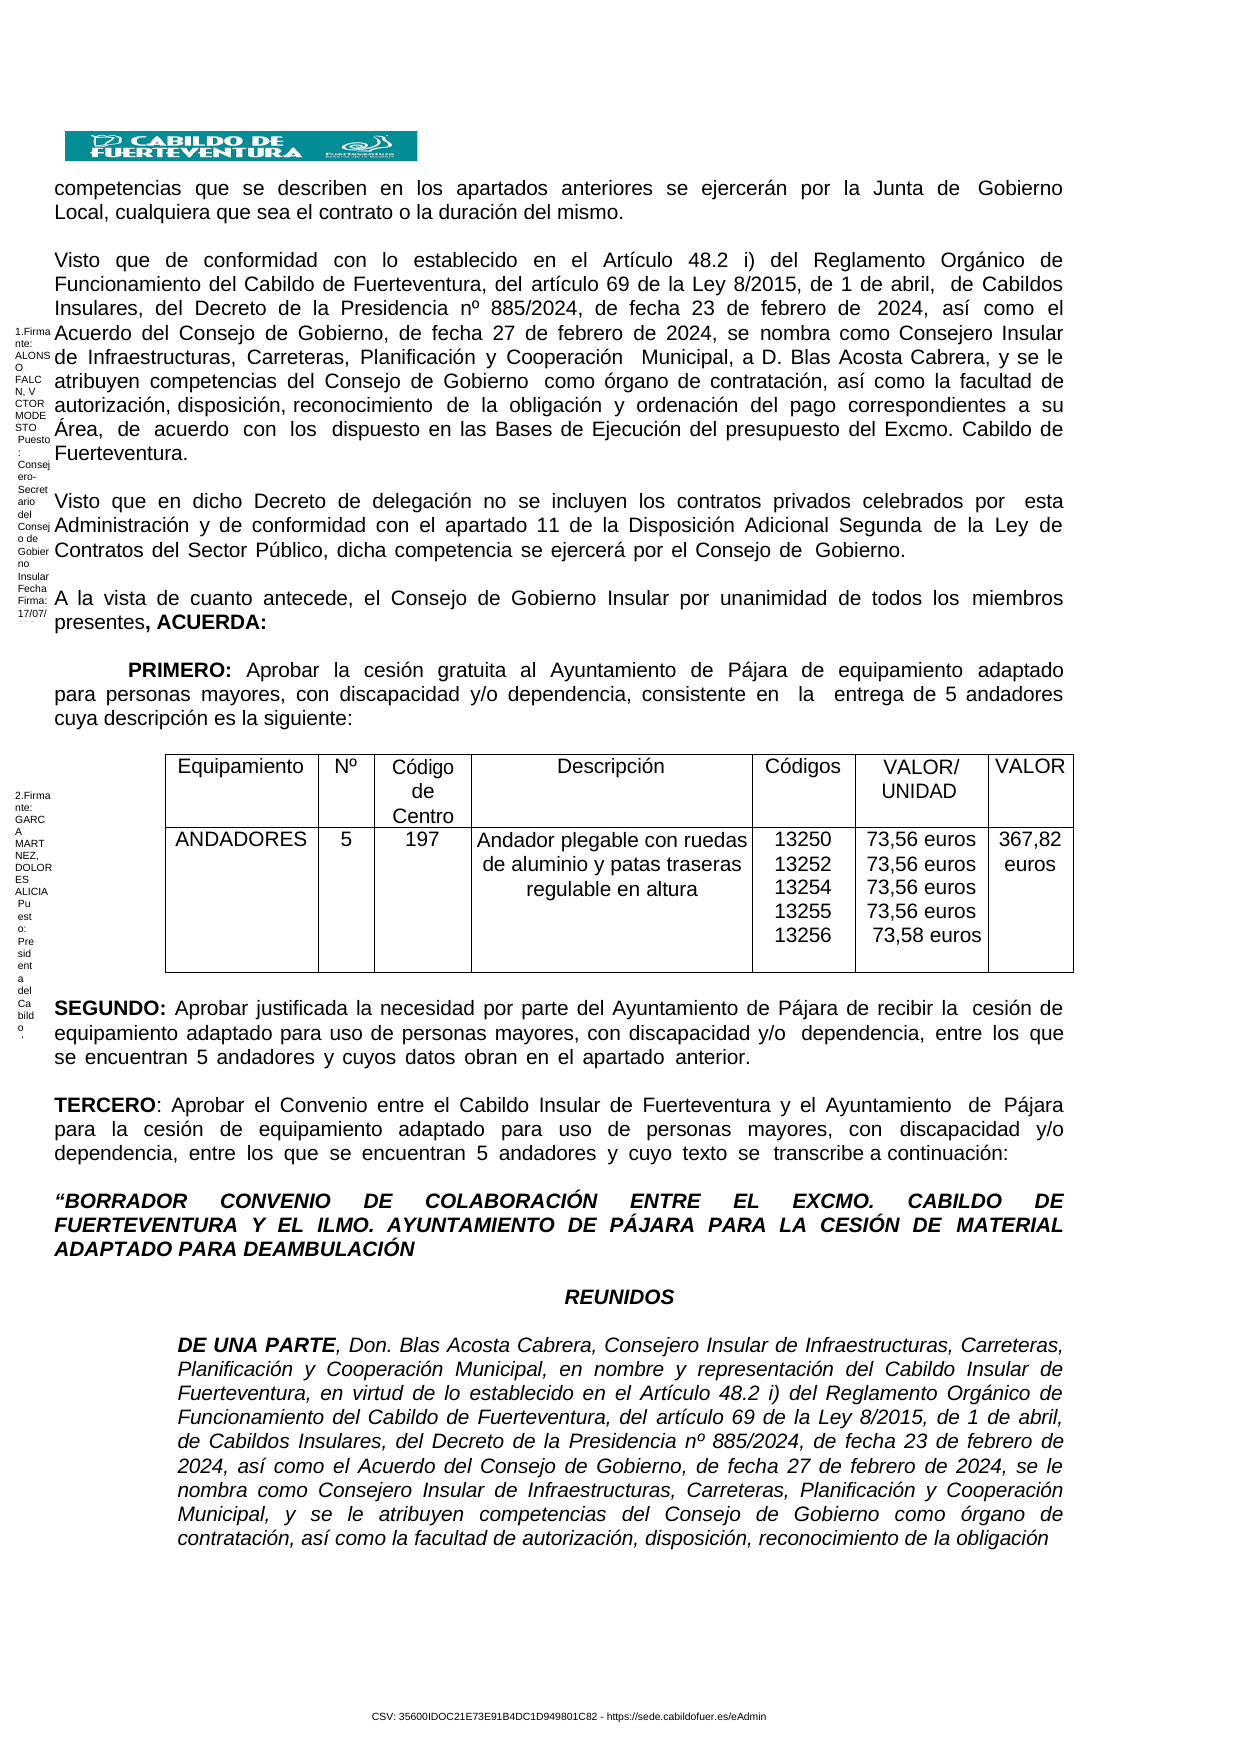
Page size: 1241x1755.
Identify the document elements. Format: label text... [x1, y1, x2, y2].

text Puesto: Consejero-Secretario del Consejo de Gobierno Insular Fecha Firma: 17/07/2024 11:57:58 [18, 434, 51, 621]
text SEGUNDO: Aprobar justificada la necesidad por parte del Ayuntamiento de Pájara de recibir la cesión de equipamiento adaptado para uso de personas mayores, con discapacidad y/o dependencia, entre los que se encuentran 5 andadores y cuyos datos obran en el apartado anterior. [54, 996, 1064, 1069]
table_cell 367,82 euros [989, 828, 1073, 972]
picture [366, 1708, 957, 1725]
table_header Descripción [472, 755, 752, 827]
table_cell 13250 13252 13254 13255 13256 [753, 828, 855, 972]
picture [65, 131, 418, 161]
text 1.Firmante: ALONSO FALC N, V CTOR MODESTO [15, 326, 52, 433]
text Puesto: Presidenta del Cabildo de Fuerteventura Fecha Firma: 17/07/2024 12:50:33 [18, 898, 34, 1038]
table_header VALOR [989, 755, 1073, 827]
table_header Equipamiento [166, 755, 318, 827]
table_header Código de Centro [375, 755, 471, 827]
text [13, 789, 52, 1038]
text PRIMERO: Aprobar la cesión gratuita al Ayuntamiento de Pájara de equipamiento adaptado para personas mayores, con discapacidad y/o dependencia, consistente en la entrega de 5 andadores cuya descripción es la siguiente: [54, 658, 1064, 730]
table_cell 197 [375, 828, 471, 972]
text TERCERO: Aprobar el Convenio entre el Cabildo Insular de Fuerteventura y el Ayuntamiento de Pájara para la cesión de equipamiento adaptado para uso de personas mayores, con discapacidad y/o dependencia, entre los que se encuentran 5 andadores y cuyo texto se transcribe a continuación: [54, 1092, 1064, 1165]
text DE UNA PARTE, Don. Blas Acosta Cabrera, Consejero Insular de Infraestructuras, Carreteras, Planificación y Cooperación Municipal, en nombre y representación del Cabildo Insular de Fuerteventura, en virtud de lo establecido en el Artículo 48.2 i) del Reglamento Orgánico de Funcionamiento del Cabildo de Fuerteventura, del artículo 69 de la Ley 8/2015, de 1 de abril, de Cabildos Insulares, del Decreto de la Presidencia nº 885/2024, de fecha 23 de febrero de 2024, así como el Acuerdo del Consejo de Gobierno, de fecha 27 de febrero de 2024, se le nombra como Consejero Insular de Infraestructuras, Carreteras, Planificación y Cooperación Municipal, y se le atribuyen competencias del Consejo de Gobierno como órgano de contratación, así como la facultad de autorización, disposición, reconocimiento de la obligación [177, 1333, 1064, 1550]
table_cell 73,56 euros 73,56 euros 73,56 euros 73,56 euros 73,58 euros [856, 828, 988, 972]
text A la vista de cuanto antecede, el Consejo de Gobierno Insular por unanimidad de todos los miembros presentes, ACUERDA: [54, 585, 1064, 633]
table_cell Andador plegable con ruedas de aluminio y patas traseras regulable en altura [472, 828, 752, 972]
table_header VALOR/ UNIDAD [856, 755, 988, 827]
subtitle “BORRADOR CONVENIO DE COLABORACIÓN ENTRE EL EXCMO. CABILDO DE FUERTEVENTURA Y EL ILMO. AYUNTAMIENTO DE PÁJARA PARA LA CESIÓN DE MATERIAL ADAPTADO PARA DEAMBULACIÓN [54, 1189, 1064, 1261]
text [13, 325, 52, 621]
text competencias que se describen en los apartados anteriores se ejercerán por la Junta de Gobierno Local, cualquiera que sea el contrato o la duración del mismo. [54, 176, 1064, 224]
text REUNIDOS [458, 1285, 782, 1309]
table_cell 5 [319, 828, 374, 972]
table_header Nº [319, 755, 374, 827]
table_header Códigos [753, 755, 855, 827]
text 2.Firmante: GARC A MART NEZ, DOLORES ALICIA [15, 790, 52, 897]
table_cell ANDADORES [166, 828, 318, 972]
text Visto que en dicho Decreto de delegación no se incluyen los contratos privados celebrados por esta Administración y de conformidad con el apartado 11 de la Disposición Adicional Segunda de la Ley de Contratos del Sector Público, dicha competencia se ejercerá por el Consejo de Gobierno. [54, 489, 1064, 562]
text Visto que de conformidad con lo establecido en el Artículo 48.2 i) del Reglamento Orgánico de Funcionamiento del Cabildo de Fuerteventura, del artículo 69 de la Ley 8/2015, de 1 de abril, de Cabildos Insulares, del Decreto de la Presidencia nº 885/2024, de fecha 23 de febrero de 2024, así como el Acuerdo del Consejo de Gobierno, de fecha 27 de febrero de 2024, se nombra como Consejero Insular de Infraestructuras, Carreteras, Planificación y Cooperación Municipal, a D. Blas Acosta Cabrera, y se le atribuyen competencias del Consejo de Gobierno como órgano de contratación, así como la facultad de autorización, disposición, reconocimiento de la obligación y ordenación del pago correspondientes a su Área, de acuerdo con los dispuesto en las Bases de Ejecución del presupuesto del Excmo. Cabildo de Fuerteventura. [54, 248, 1064, 465]
